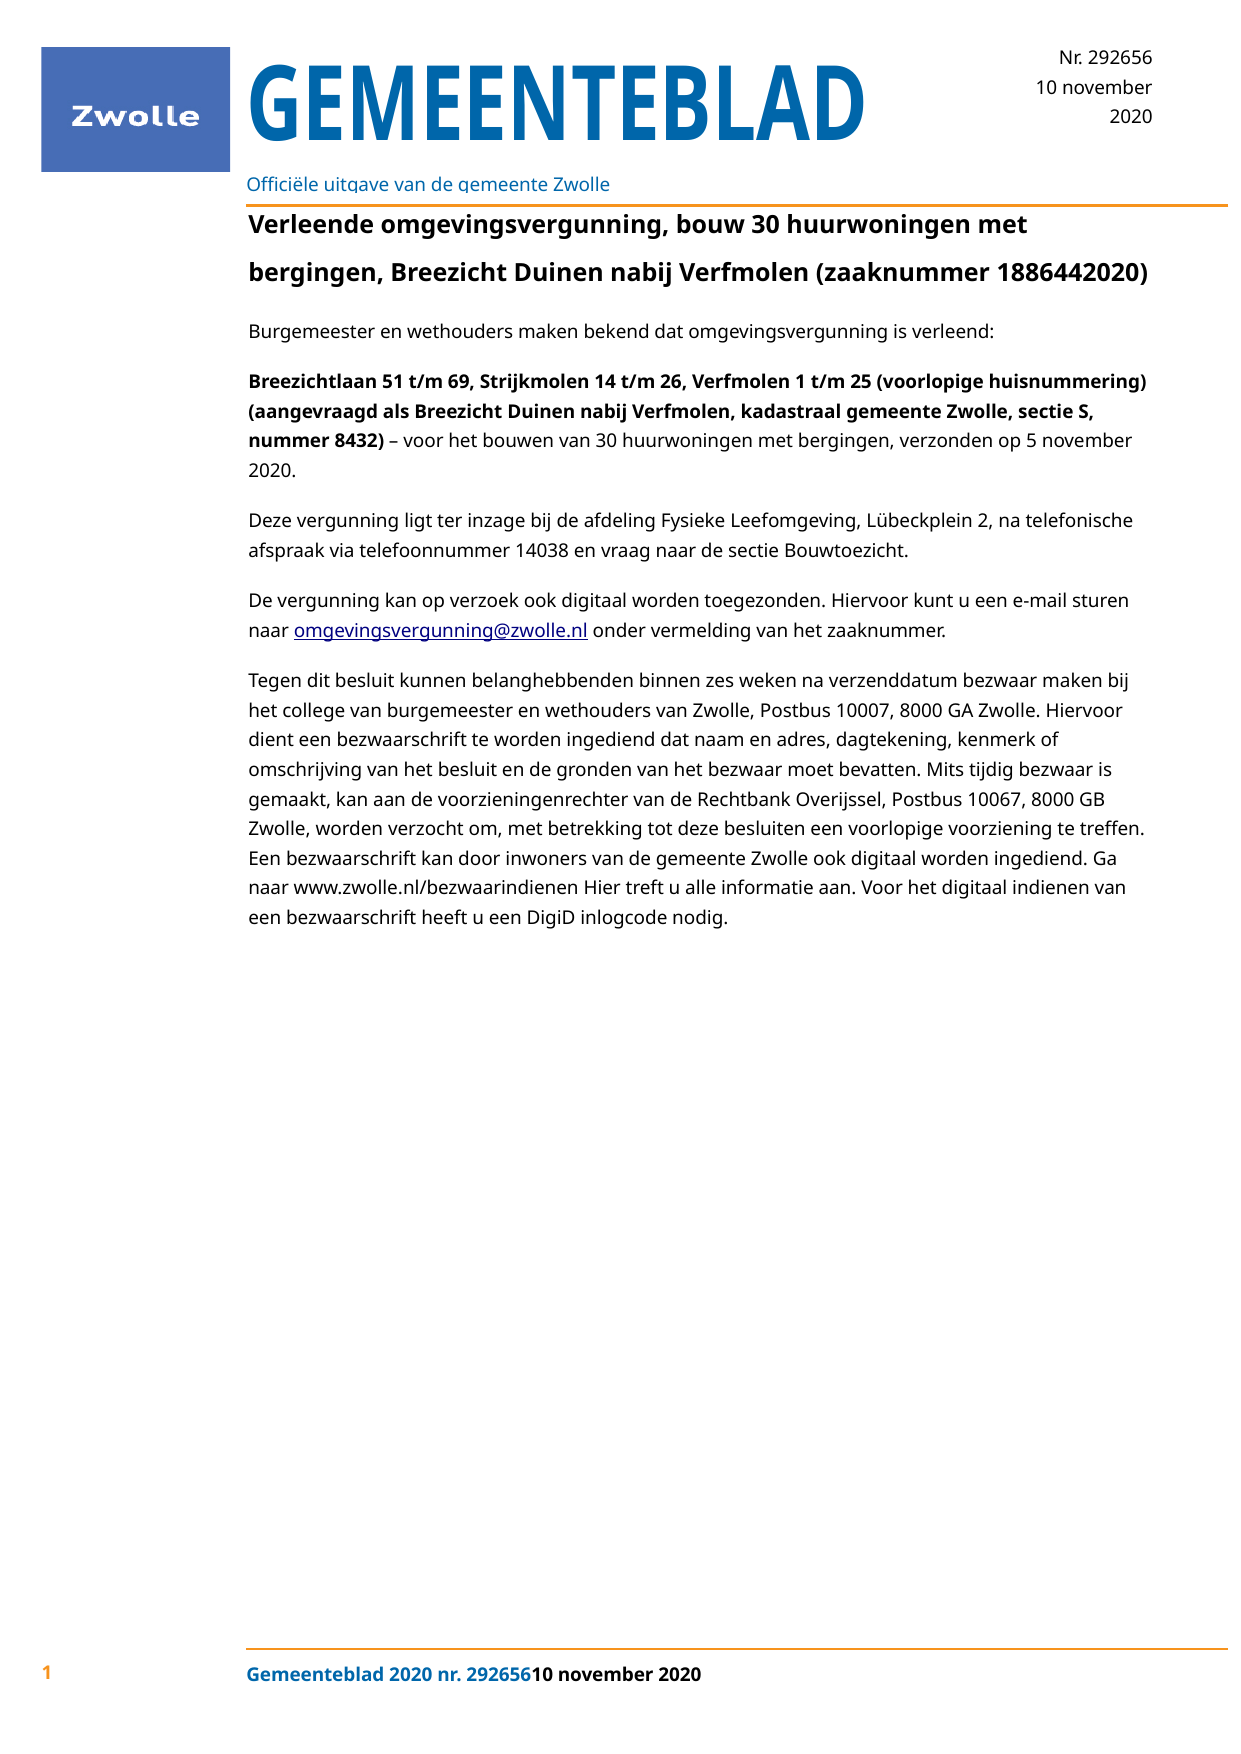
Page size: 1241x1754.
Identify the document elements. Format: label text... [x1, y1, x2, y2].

text Breezichtlaan 51 t/m 69, Strijkmolen 14 t/m 26, Verfmolen 1 t/m 25 (voorlopige huisnummering) (aangevraagd als Breezicht Duinen nabij Verfmolen, kadastraal gemeente Zwolle, sectie S, nummer 8432) – voor het bouwen van 30 huurwoningen met bergingen, verzonden op 5 november 2020. [248, 368, 1152, 483]
text Deze vergunning ligt ter inzage bij de afdeling Fysieke Leefomgeving, Lübeckplein 2, na telefonische afspraak via telefoonnummer 14038 en vraag naar de sectie Bouwtoezicht. [248, 507, 1152, 563]
text Tegen dit besluit kunnen belanghebbenden binnen zes weken na verzenddatum bezwaar maken bij het college van burgemeester en wethouders van Zwolle, Postbus 10007, 8000 GA Zwolle. Hiervoor dient een bezwaarschrift te worden ingediend dat naam en adres, dagtekening, kenmerk of omschrijving van het besluit en de gronden van het bezwaar moet bevatten. Mits tijdig bezwaar is gemaakt, kan aan de voorzieningenrechter van de Rechtbank Overijssel, Postbus 10067, 8000 GB Zwolle, worden verzocht om, met betrekking tot deze besluiten een voorlopige voorziening te treffen. Een bezwaarschrift kan door inwoners van de gemeente Zwolle ook digitaal worden ingediend. Ga naar www.zwolle.nl/bezwaarindienen Hier treft u alle informatie aan. Voor het digitaal indienen van een bezwaarschrift heeft u een DigiD inlogcode nodig. [248, 667, 1152, 930]
text Burgemeester en wethouders maken bekend dat omgevingsvergunning is verleend: [248, 318, 1152, 344]
picture [41, 47, 231, 172]
text Verleende omgevingsvergunning, bouw 30 huurwoningen met bergingen, Breezicht Duinen nabij Verfmolen (zaaknummer 1886442020) [248, 207, 1152, 288]
text De vergunning kan op verzoek ook digitaal worden toegezonden. Hiervoor kunt u een e-mail sturen naar omgevingsvergunning@zwolle.nl onder vermelding van het zaaknummer. [248, 587, 1152, 643]
